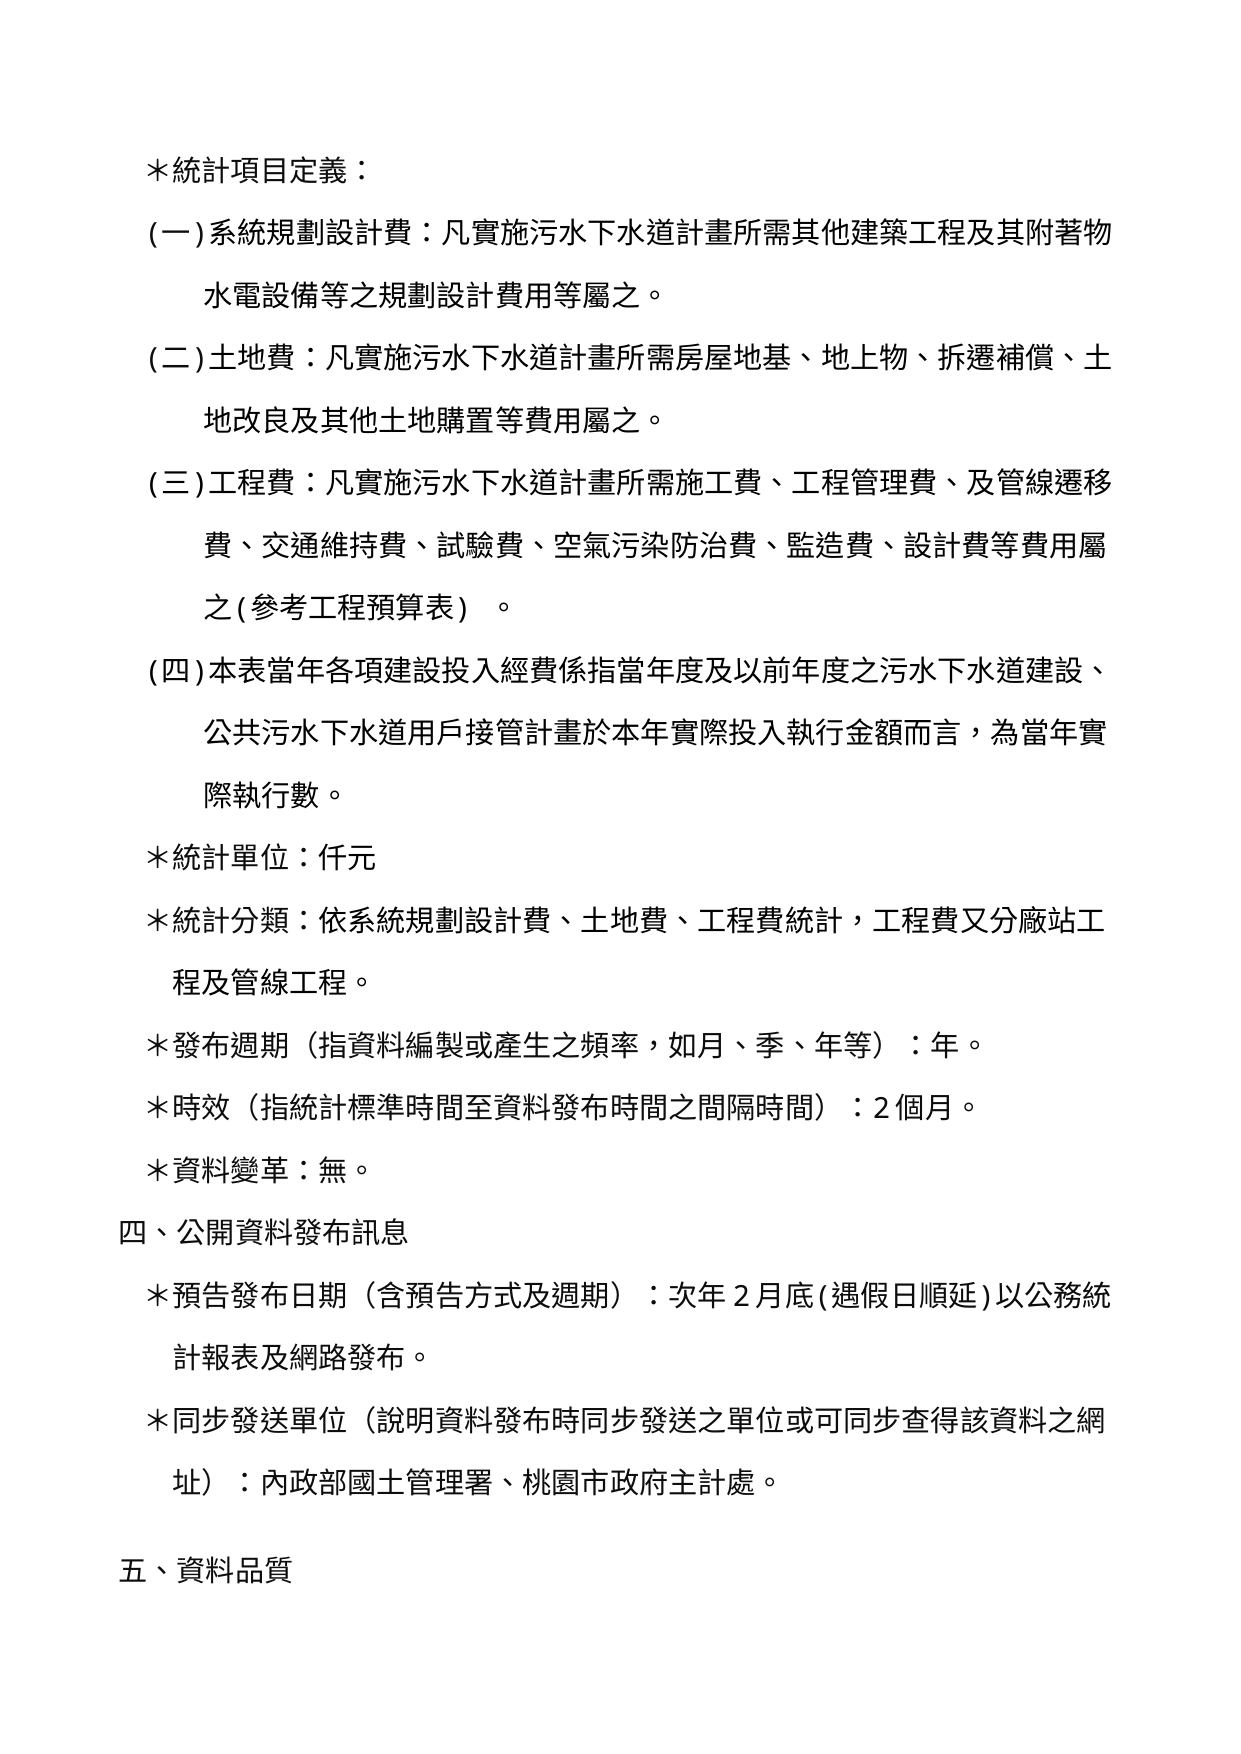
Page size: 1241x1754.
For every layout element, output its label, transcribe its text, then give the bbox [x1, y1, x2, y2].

text (四)本表當年各項建設投入經費係指當年度及以前年度之污水下水道建設、公共污水下水道用戶接管計畫於本年實際投入執行金額而言，為當年實際執行數。 [144, 627, 1122, 814]
text ＊統計分類：依系統規劃設計費、土地費、工程費統計，工程費又分廠站工程及管線工程。 [143, 877, 1122, 1002]
text ＊時效（指統計標準時間至資料發布時間之間隔時間）：2個月。 [143, 1064, 1122, 1127]
text (二)土地費：凡實施污水下水道計畫所需房屋地基、地上物、拆遷補償、土地改良及其他土地購置等費用屬之。 [144, 314, 1122, 439]
text 四、公開資料發布訊息 [118, 1189, 1122, 1252]
text (一)系統規劃設計費：凡實施污水下水道計畫所需其他建築工程及其附著物水電設備等之規劃設計費用等屬之。 [144, 189, 1122, 314]
text ＊發布週期（指資料編製或產生之頻率，如月、季、年等）：年。 [143, 1002, 1122, 1064]
text ＊資料變革：無。 [143, 1127, 1122, 1189]
text ＊統計單位：仟元 [143, 814, 1122, 877]
text ＊預告發布日期（含預告方式及週期）：次年2月底(遇假日順延)以公務統計報表及網路發布。 [143, 1252, 1122, 1377]
text ＊同步發送單位（說明資料發布時同步發送之單位或可同步查得該資料之網址）：內政部國土管理署、桃園市政府主計處。 [143, 1377, 1122, 1502]
text ＊統計項目定義： [143, 127, 1122, 189]
text 五、資料品質 [118, 1527, 1122, 1589]
text (三)工程費：凡實施污水下水道計畫所需施工費、工程管理費、及管線遷移費、交通維持費、試驗費、空氣污染防治費、監造費、設計費等費用屬之(參考工程預算表) 。 [144, 439, 1122, 627]
